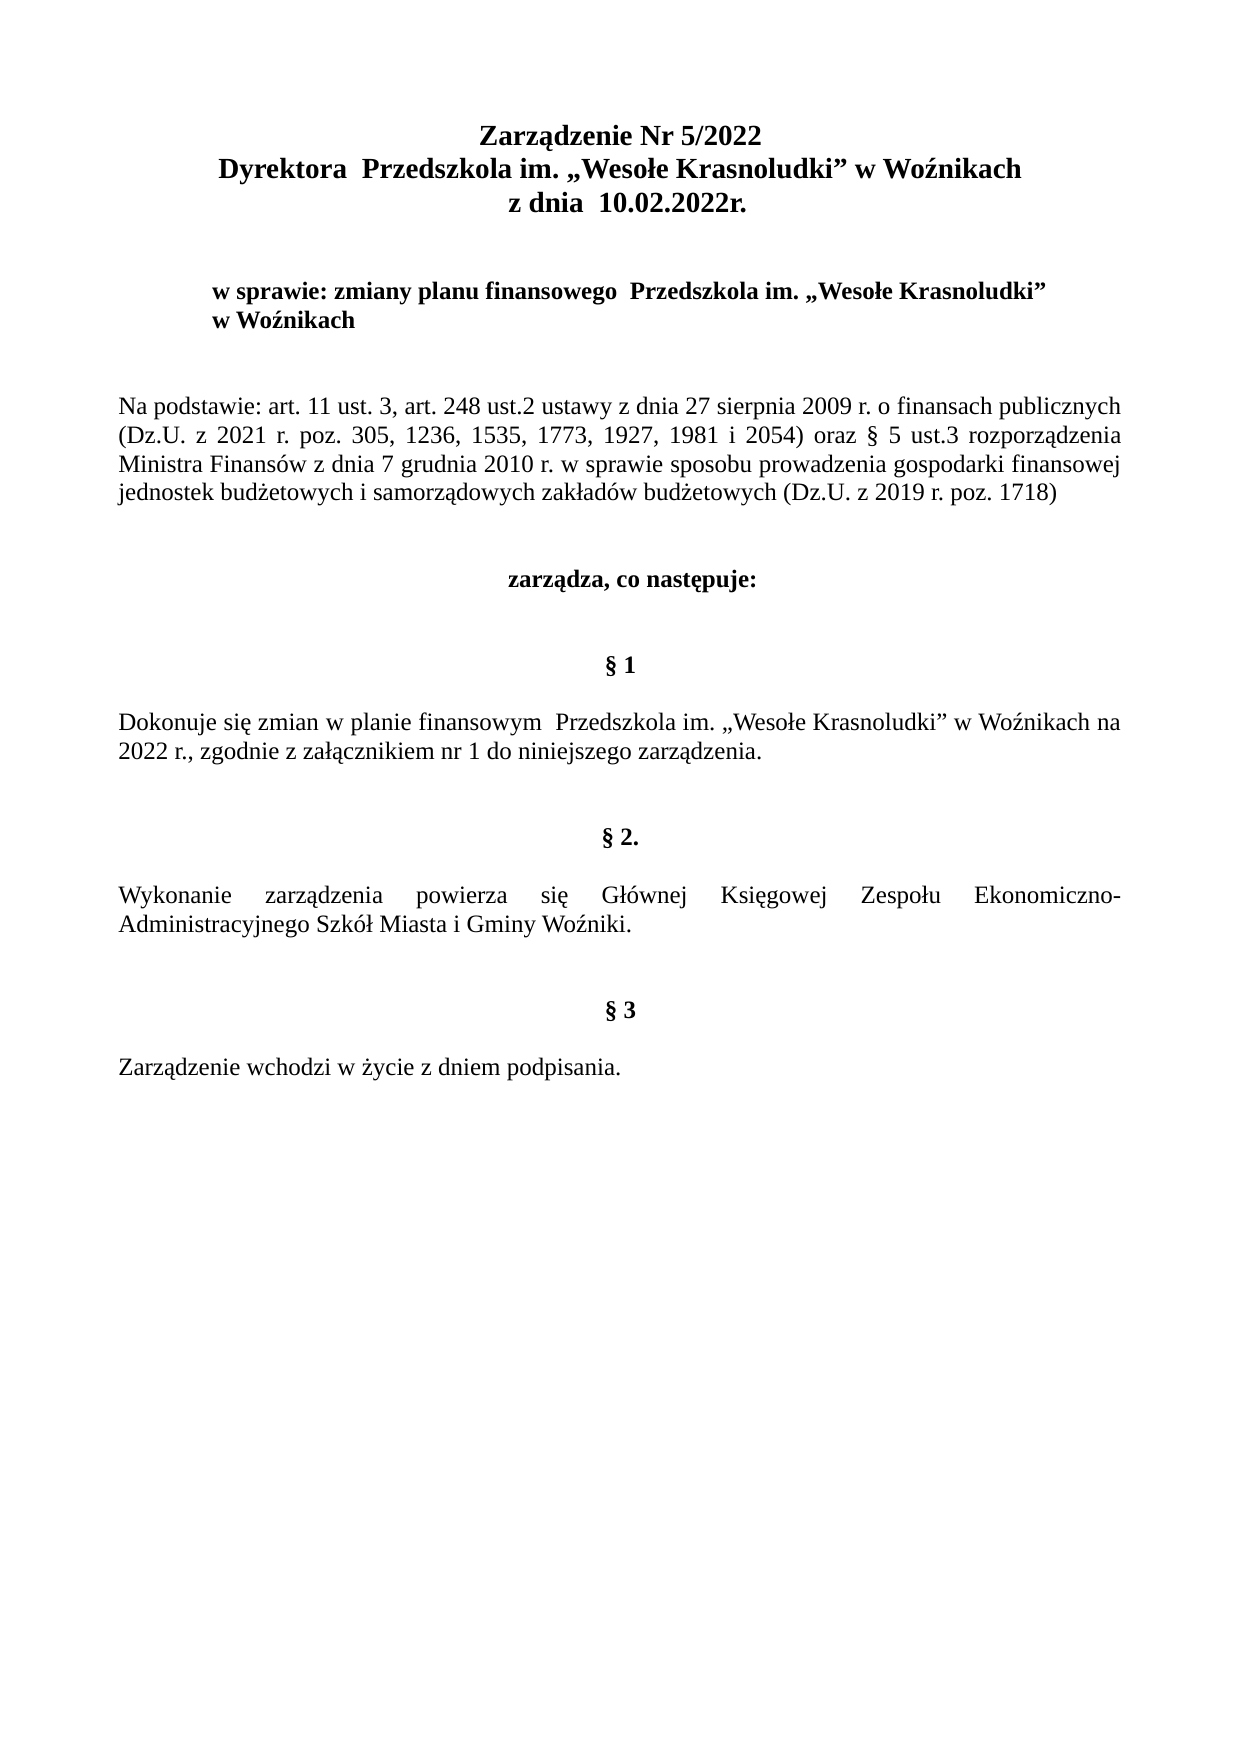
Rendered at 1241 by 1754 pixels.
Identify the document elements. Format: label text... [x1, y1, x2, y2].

text Dyrektora Przedszkola im. „Wesołe Krasnoludki” w Woźnikach [118, 152, 1122, 185]
text w sprawie: zmiany planu finansowego Przedszkola im. „Wesołe Krasnoludki” [118, 276, 1122, 305]
text Na podstawie: art. 11 ust. 3, art. 248 ust.2 ustawy z dnia 27 sierpnia 2009 r. o finansach publicznych (Dz.U. z 2021 r. poz. 305, 1236, 1535, 1773, 1927, 1981 i 2054) oraz § 5 ust.3 rozporządzenia Ministra Finansów z dnia 7 grudnia 2010 r. w sprawie sposobu prowadzenia gospodarki finansowej jednostek budżetowych i samorządowych zakładów budżetowych (Dz.U. z 2019 r. poz. 1718) [118, 391, 1122, 506]
text zarządza, co następuje: [118, 564, 1122, 592]
text z dnia 10.02.2022r. [118, 185, 1122, 219]
text w Woźnikach [118, 305, 1122, 334]
text Zarządzenie Nr 5/2022 [118, 118, 1122, 152]
text Dokonuje się zmian w planie finansowym Przedszkola im. „Wesołe Krasnoludki” w Woźnikach na 2022 r., zgodnie z załącznikiem nr 1 do niniejszego zarządzenia. [118, 707, 1122, 765]
text Zarządzenie wchodzi w życie z dniem podpisania. [118, 1052, 1122, 1081]
text § 2. [118, 822, 1122, 851]
text Wykonanie zarządzenia powierza się Głównej Księgowej Zespołu Ekonomiczno- Administracyjnego Szkół Miasta i Gminy Woźniki. [118, 880, 1122, 937]
text § 1 [118, 650, 1122, 679]
text § 3 [118, 995, 1122, 1024]
